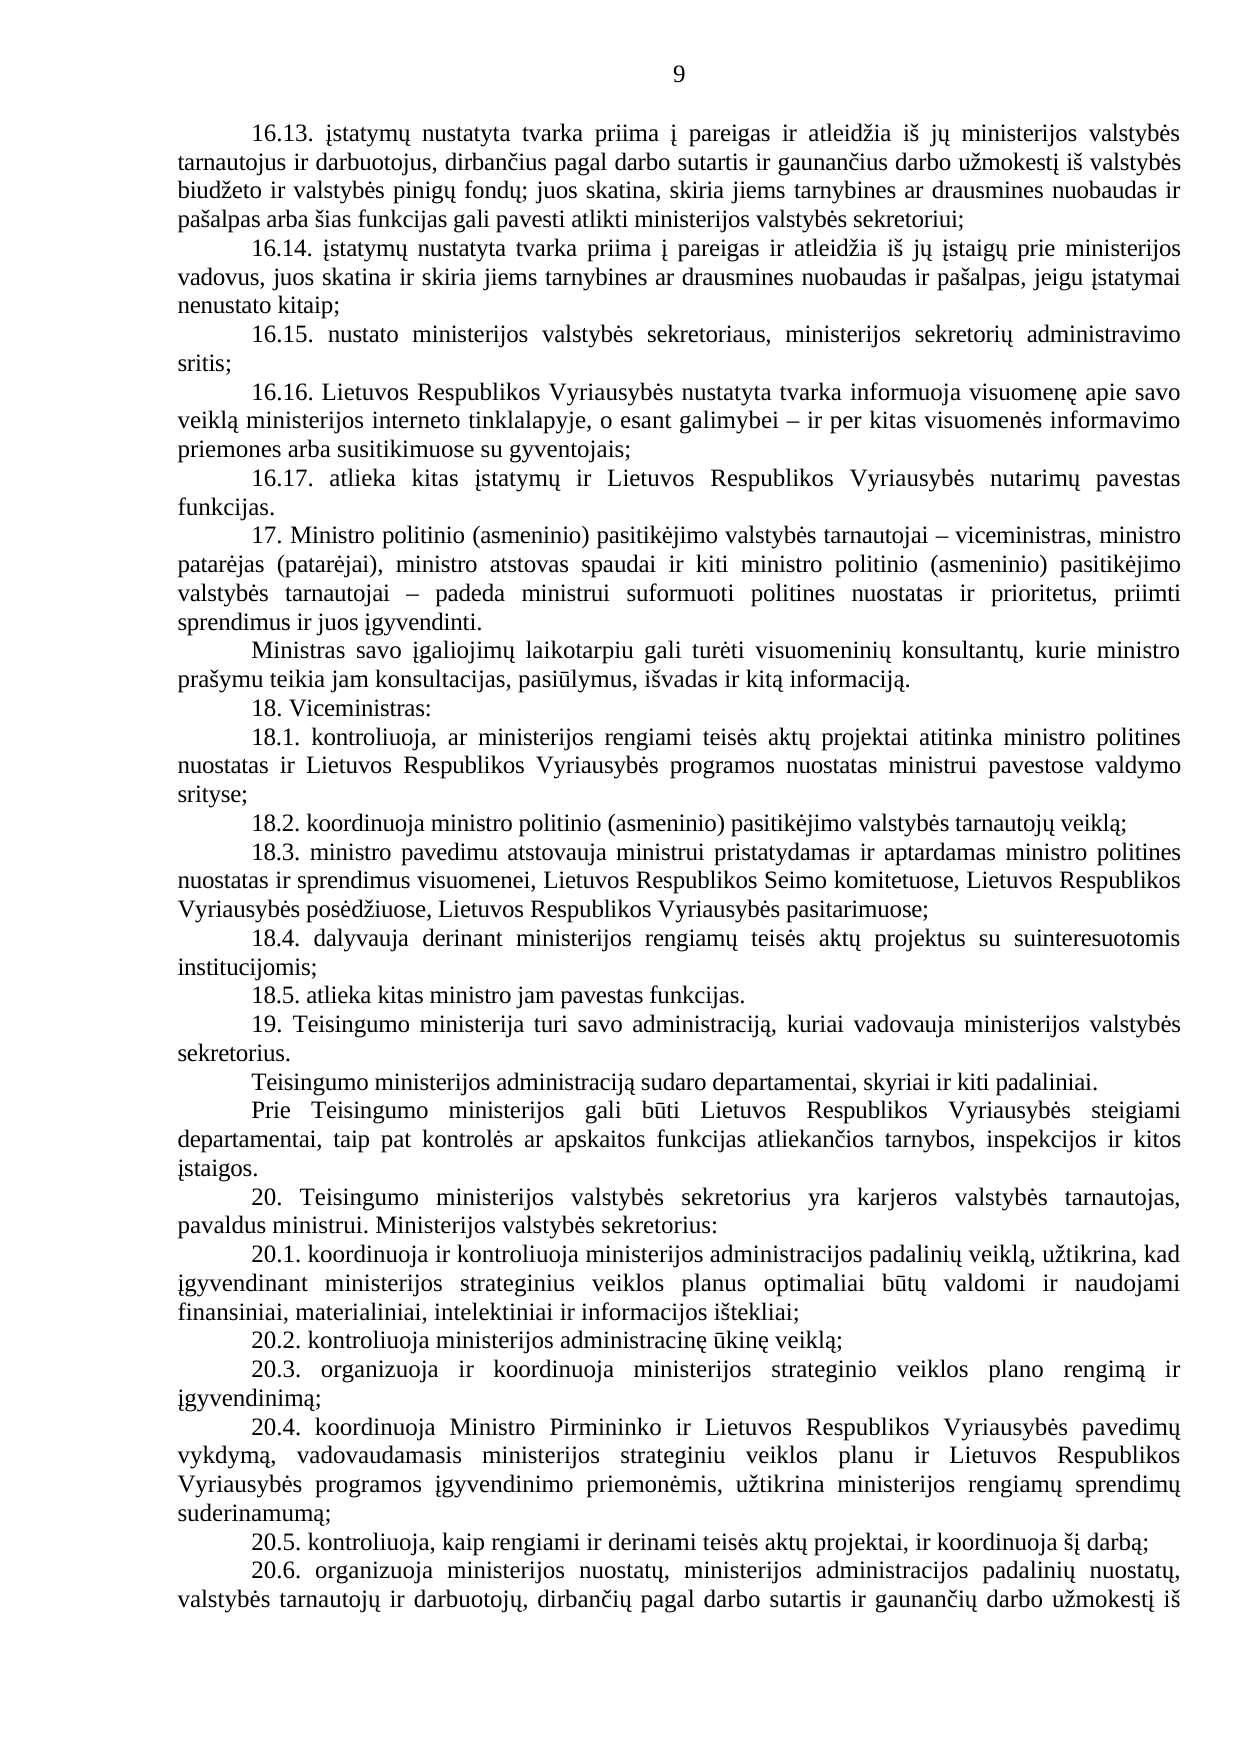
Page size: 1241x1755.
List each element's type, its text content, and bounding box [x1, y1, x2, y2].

text 18.4. dalyvauja derinant ministerijos rengiamų teisės aktų projektus su suinteresuotomis institucijomis; [177, 923, 1181, 981]
text 18.5. atlieka kitas ministro jam pavestas funkcijas. [177, 981, 1181, 1009]
text 20.6. organizuoja ministerijos nuostatų, ministerijos administracijos padalinių nuostatų, valstybės tarnautojų ir darbuotojų, dirbančių pagal darbo sutartis ir gaunančių darbo užmokestį iš [177, 1556, 1181, 1613]
text 19. Teisingumo ministerija turi savo administraciją, kuriai vadovauja ministerijos valstybės sekretorius. [177, 1009, 1181, 1067]
text 20.1. koordinuoja ir kontroliuoja ministerijos administracijos padalinių veiklą, užtikrina, kad įgyvendinant ministerijos strateginius veiklos planus optimaliai būtų valdomi ir naudojami finansiniai, materialiniai, intelektiniai ir informacijos ištekliai; [177, 1239, 1181, 1326]
text 16.15. nustato ministerijos valstybės sekretoriaus, ministerijos sekretorių administravimo sritis; [177, 319, 1181, 377]
text 20.4. koordinuoja Ministro Pirmininko ir Lietuvos Respublikos Vyriausybės pavedimų vykdymą, vadovaudamasis ministerijos strateginiu veiklos planu ir Lietuvos Respublikos Vyriausybės programos įgyvendinimo priemonėmis, užtikrina ministerijos rengiamų sprendimų suderinamumą; [177, 1412, 1181, 1527]
text Prie Teisingumo ministerijos gali būti Lietuvos Respublikos Vyriausybės steigiami departamentai, taip pat kontrolės ar apskaitos funkcijas atliekančios tarnybos, inspekcijos ir kitos įstaigos. [177, 1096, 1181, 1182]
text 16.13. įstatymų nustatyta tvarka priima į pareigas ir atleidžia iš jų ministerijos valstybės tarnautojus ir darbuotojus, dirbančius pagal darbo sutartis ir gaunančius darbo užmokestį iš valstybės biudžeto ir valstybės pinigų fondų; juos skatina, skiria jiems tarnybines ar drausmines nuobaudas ir pašalpas arba šias funkcijas gali pavesti atlikti ministerijos valstybės sekretoriui; [177, 118, 1181, 233]
text 20. Teisingumo ministerijos valstybės sekretorius yra karjeros valstybės tarnautojas, pavaldus ministrui. Ministerijos valstybės sekretorius: [177, 1182, 1181, 1239]
text Ministras savo įgaliojimų laikotarpiu gali turėti visuomeninių konsultantų, kurie ministro prašymu teikia jam konsultacijas, pasiūlymus, išvadas ir kitą informaciją. [177, 636, 1181, 693]
text 20.3. organizuoja ir koordinuoja ministerijos strateginio veiklos plano rengimą ir įgyvendinimą; [177, 1354, 1181, 1412]
text 18.3. ministro pavedimu atstovauja ministrui pristatydamas ir aptardamas ministro politines nuostatas ir sprendimus visuomenei, Lietuvos Respublikos Seimo komitetuose, Lietuvos Respublikos Vyriausybės posėdžiuose, Lietuvos Respublikos Vyriausybės pasitarimuose; [177, 837, 1181, 923]
text 20.5. kontroliuoja, kaip rengiami ir derinami teisės aktų projektai, ir koordinuoja šį darbą; [177, 1527, 1181, 1556]
text Teisingumo ministerijos administraciją sudaro departamentai, skyriai ir kiti padaliniai. [177, 1067, 1181, 1096]
text 17. Ministro politinio (asmeninio) pasitikėjimo valstybės tarnautojai – viceministras, ministro patarėjas (patarėjai), ministro atstovas spaudai ir kiti ministro politinio (asmeninio) pasitikėjimo valstybės tarnautojai – padeda ministrui suformuoti politines nuostatas ir prioritetus, priimti sprendimus ir juos įgyvendinti. [177, 521, 1181, 636]
text 16.14. įstatymų nustatyta tvarka priima į pareigas ir atleidžia iš jų įstaigų prie ministerijos vadovus, juos skatina ir skiria jiems tarnybines ar drausmines nuobaudas ir pašalpas, jeigu įstatymai nenustato kitaip; [177, 233, 1181, 319]
text 18.1. kontroliuoja, ar ministerijos rengiami teisės aktų projektai atitinka ministro politines nuostatas ir Lietuvos Respublikos Vyriausybės programos nuostatas ministrui pavestose valdymo srityse; [177, 722, 1181, 808]
text 20.2. kontroliuoja ministerijos administracinę ūkinę veiklą; [177, 1326, 1181, 1354]
text 16.16. Lietuvos Respublikos Vyriausybės nustatyta tvarka informuoja visuomenę apie savo veiklą ministerijos interneto tinklalapyje, o esant galimybei – ir per kitas visuomenės informavimo priemones arba susitikimuose su gyventojais; [177, 377, 1181, 463]
text 18.2. koordinuoja ministro politinio (asmeninio) pasitikėjimo valstybės tarnautojų veiklą; [177, 808, 1181, 837]
text 18. Viceministras: [177, 693, 1181, 722]
text 16.17. atlieka kitas įstatymų ir Lietuvos Respublikos Vyriausybės nutarimų pavestas funkcijas. [177, 463, 1181, 521]
